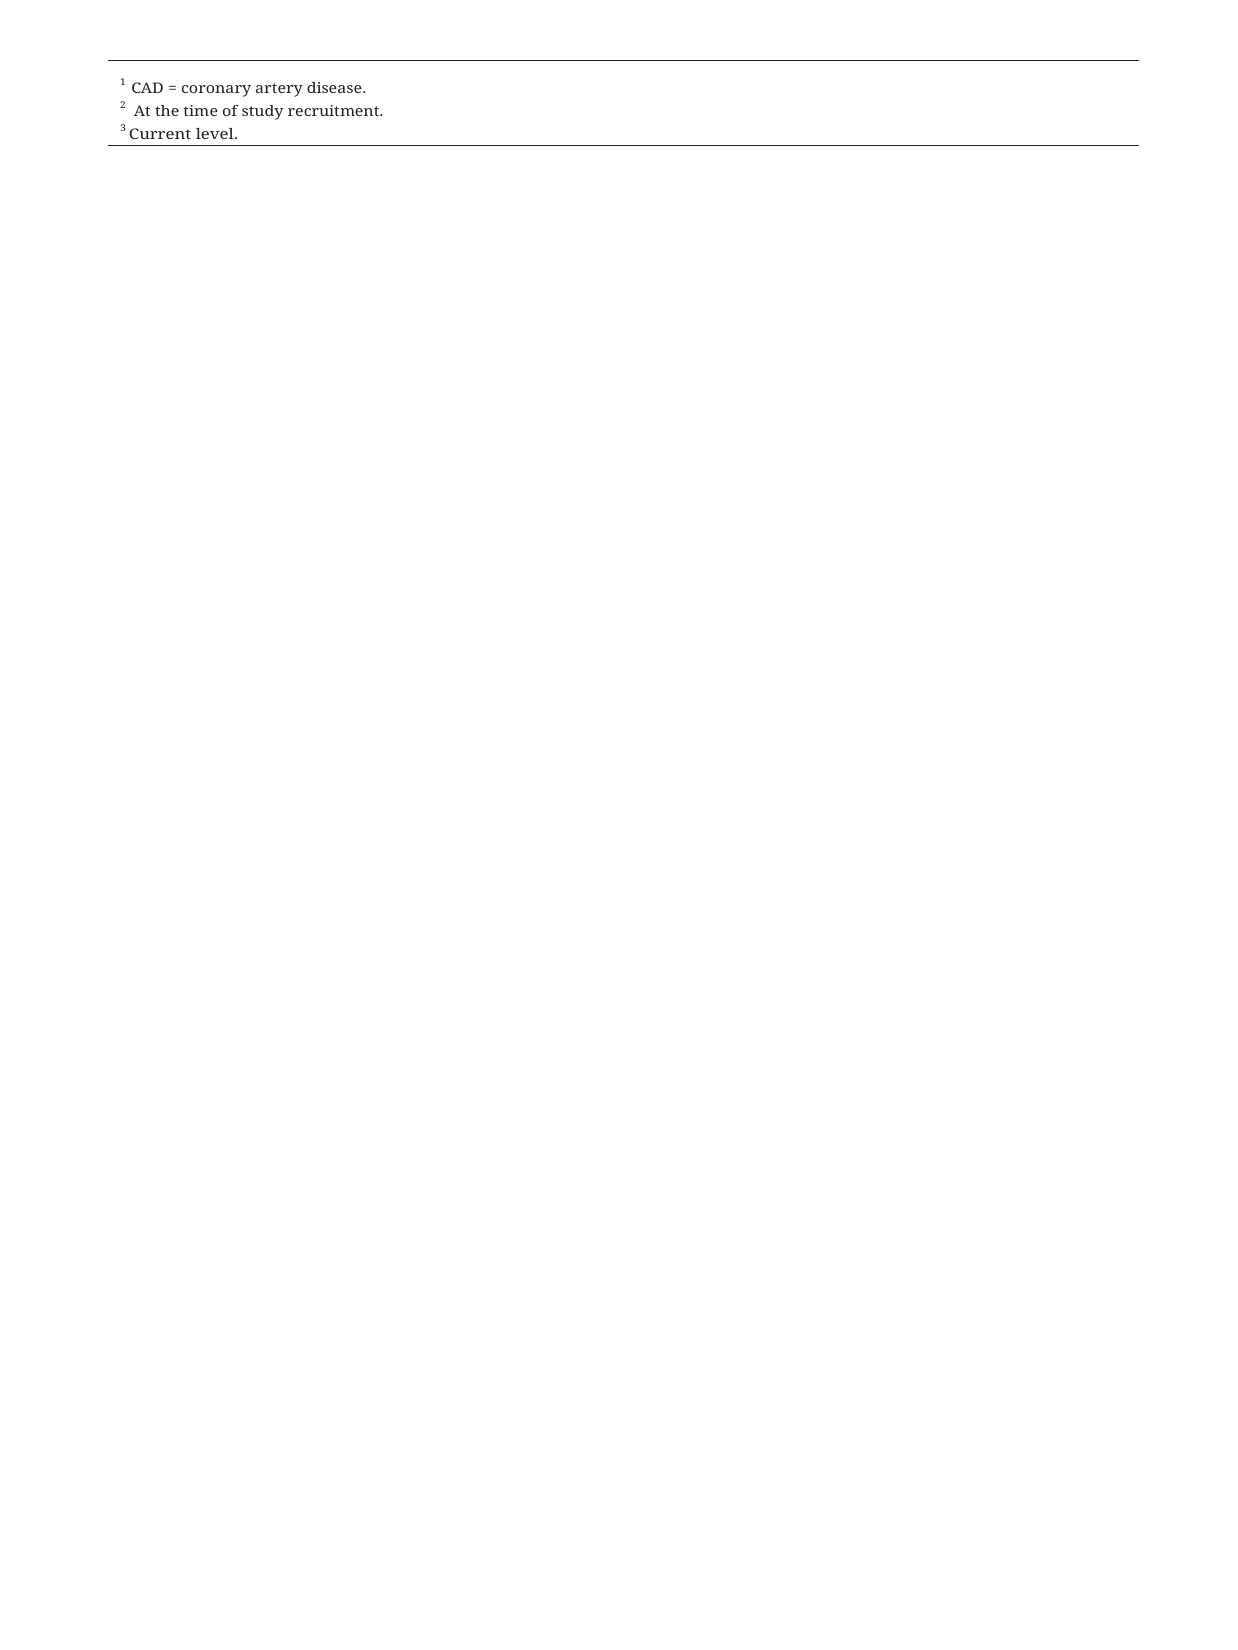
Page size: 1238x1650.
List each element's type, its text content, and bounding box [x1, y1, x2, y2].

table_cell 1 CAD = coronary artery disease. 2 At the time of study recruitment. 3 Current level. [108, 61, 1138, 145]
